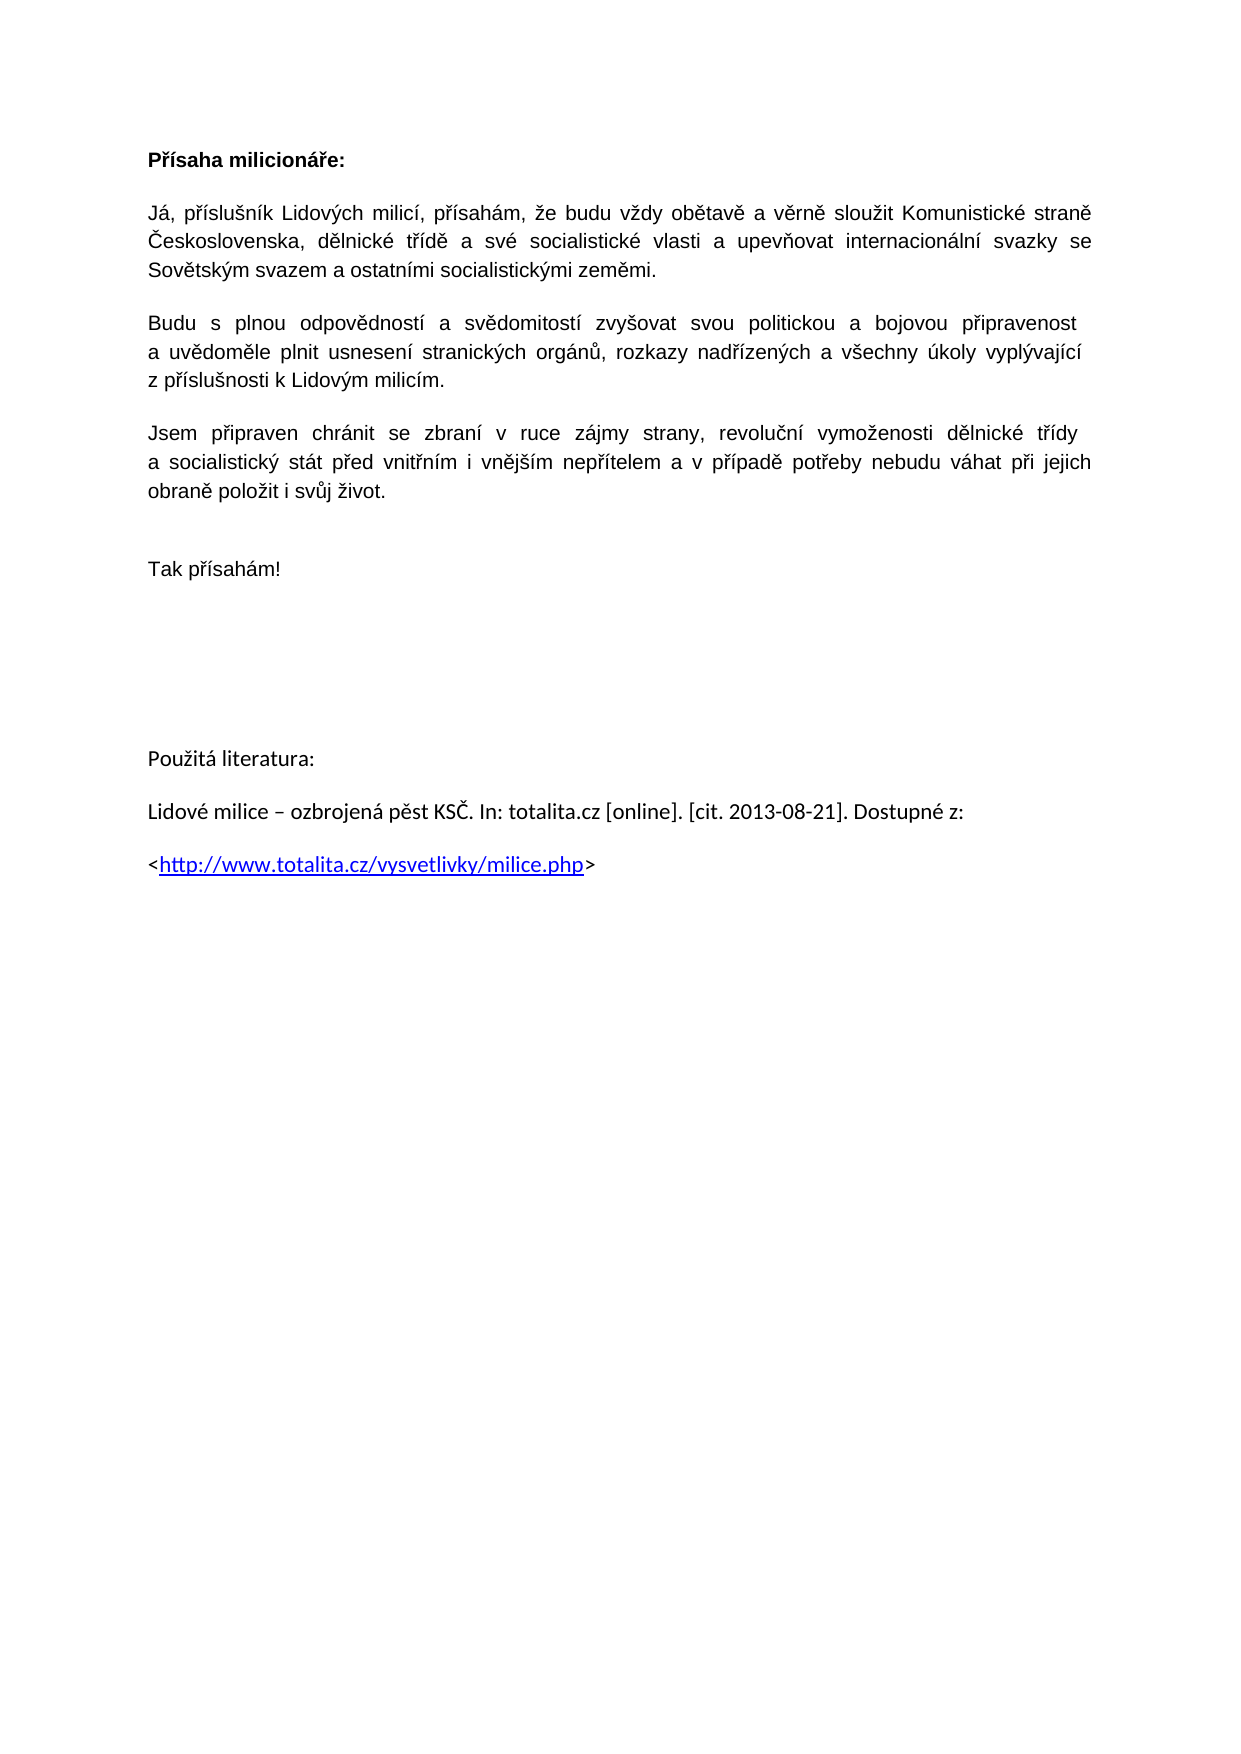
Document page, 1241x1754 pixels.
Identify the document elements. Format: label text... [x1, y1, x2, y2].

text Jsem připraven chránit se zbraní v ruce zájmy strany, revoluční vymoženosti dělnické třídy a socialistický stát před vnitřním i vnějším nepřítelem a v případě potřeby nebudu váhat při jejich obraně položit i svůj život. [148, 421, 1093, 502]
text Lidové milice – ozbrojená pěst KSČ. In: totalita.cz [online]. [cit. 2013-08-21]. Dostupné z: [148, 797, 1093, 825]
text Přísaha milicionáře: [148, 148, 1093, 172]
text <http://www.totalita.cz/vysvetlivky/milice.php> [148, 850, 1093, 878]
text Tak přísahám! [148, 556, 1093, 580]
text Já, příslušník Lidových milicí, přísahám, že budu vždy obětavě a věrně sloužit Komunistické straně Československa, dělnické třídě a své socialistické vlasti a upevňovat internacionální svazky se Sovětským svazem a ostatními socialistickými zeměmi. [148, 200, 1093, 282]
text Budu s plnou odpovědností a svědomitostí zvyšovat svou politickou a bojovou připravenost a uvědoměle plnit usnesení stranických orgánů, rozkazy nadřízených a všechny úkoly vyplývající z příslušnosti k Lidovým milicím. [148, 311, 1093, 392]
text Použitá literatura: [148, 744, 1093, 772]
